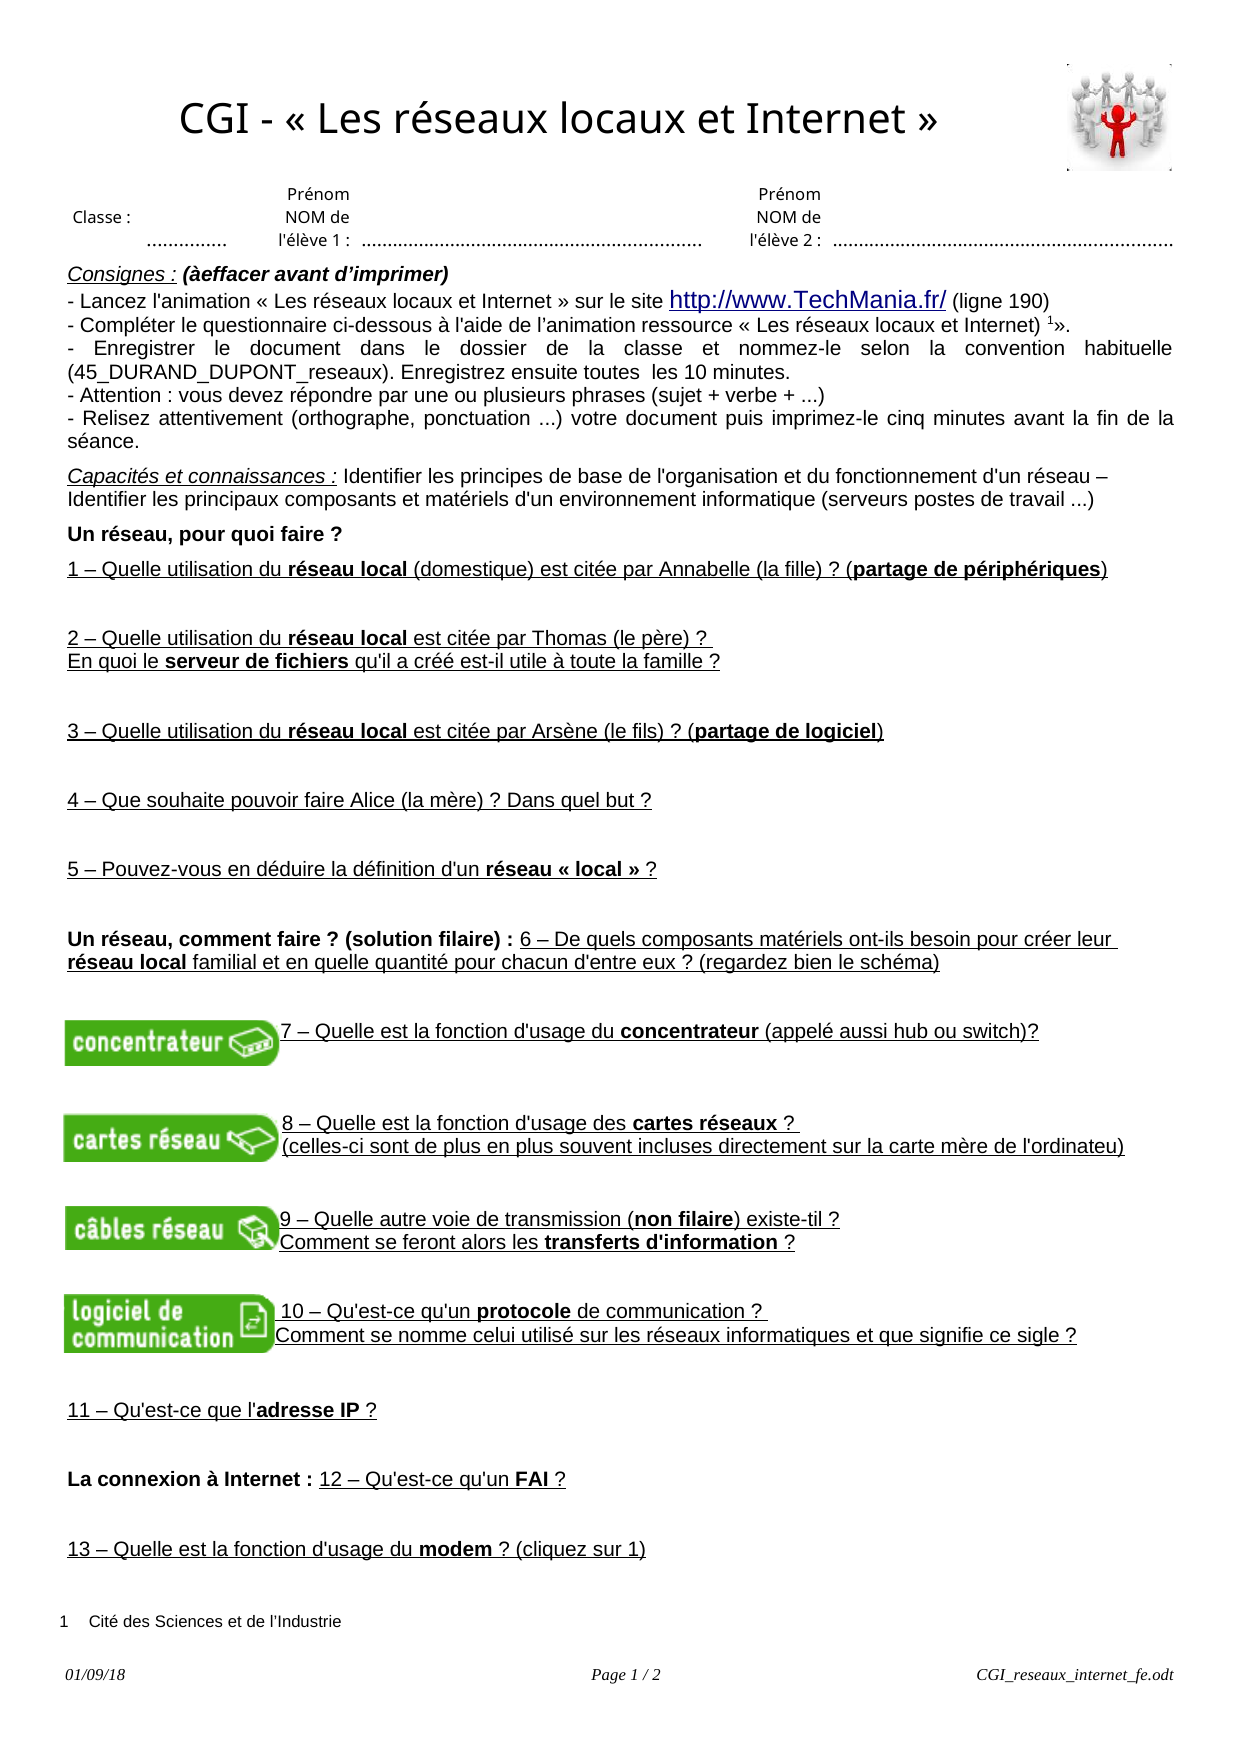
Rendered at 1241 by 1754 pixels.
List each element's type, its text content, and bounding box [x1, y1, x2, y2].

table_cell 10 – Qu'est-ce qu'un protocole de communication ? Comment se nomme celui utilisé sur les réseaux informatiques et que signifie ce sigle ? [61, 1295, 1180, 1358]
table_cell [61, 1497, 1180, 1532]
table_cell [61, 818, 1180, 852]
table_cell Prénom NOM de l'élève 2 : [710, 176, 827, 257]
table_cell 11 – Qu'est-ce que l'adresse IP ? [61, 1393, 1180, 1427]
table_cell 7 – Quelle est la fonction d'usage du concentrateur (appelé aussi hub ou switch)? [61, 1014, 1180, 1071]
table_header [1055, 59, 1180, 176]
table_cell Classe : [61, 176, 141, 257]
table_cell 4 – Que souhaite pouvoir faire Alice (la mère) ? Dans quel but ? [61, 783, 1180, 818]
table_cell Un réseau, comment faire ? (solution filaire) : 6 – De quels composants matériels ont-ils besoin pour créer leur réseau local familial et en quelle quantité pour chacun d'entre eux ? (regardez bien le schéma) [61, 922, 1180, 979]
table_cell [61, 679, 1180, 713]
table_cell 8 – Quelle est la fonction d'usage des cartes réseaux ? (celles-ci sont de plus en plus souvent incluses directement sur la carte mère de l'ordinateu) [61, 1106, 1180, 1167]
table_cell 13 – Quelle est la fonction d'usage du modem ? (cliquez sur 1) [61, 1532, 1180, 1566]
table_cell [61, 1167, 1180, 1202]
table_cell [355, 176, 709, 257]
table_header CGI - « Les réseaux locaux et Internet » [61, 59, 1055, 176]
table_cell [61, 1071, 1180, 1106]
table_cell La connexion à Internet : 12 – Qu'est-ce qu'un FAI ? [61, 1462, 1180, 1497]
table_cell Un réseau, pour quoi faire ? [61, 517, 1180, 552]
picture [1067, 64, 1172, 171]
table_cell 3 – Quelle utilisation du réseau local est citée par Arsène (le fils) ? (partage de logiciel) [61, 714, 1180, 748]
table_cell 2 – Quelle utilisation du réseau local est citée par Thomas (le père) ? En quoi le serveur de fichiers qu'il a créé est-il utile à toute la famille ? [61, 621, 1180, 679]
table_cell [61, 887, 1180, 922]
table_cell 1 – Quelle utilisation du réseau local (domestique) est citée par Annabelle (la fille) ? (partage de périphériques) [61, 552, 1180, 586]
table_cell [141, 176, 237, 257]
table_cell 5 – Pouvez-vous en déduire la définition d'un réseau « local » ? [61, 852, 1180, 887]
table_cell [61, 748, 1180, 783]
table_cell [61, 1428, 1180, 1462]
table_cell [61, 980, 1180, 1014]
table_cell [61, 1358, 1180, 1393]
table_cell [61, 1260, 1180, 1294]
table_cell Prénom NOM de l'élève 1 : [237, 176, 355, 257]
table_cell Capacités et connaissances : Identifier les principes de base de l'organisation et du fonctionnement d'un réseau – Identifier les principaux composants et matériels d'un environnement informatique (serveurs postes de travail ...) [61, 459, 1180, 517]
table_cell [61, 586, 1180, 621]
table_cell Consignes : (àeffacer avant d’imprimer) - Lancez l'animation « Les réseaux locaux et Internet » sur le site http://www.TechMania.fr/ (ligne 190) - Compléter le questionnaire ci-dessous à l'aide de l’animation ressource « Les réseaux locaux et Internet) ». - Enregistrer le document dans le dossier de la classe et nommez-le selon la convention habituelle (45_DURAND_DUPONT_reseaux). Enregistrez ensuite toutes les 10 minutes. - Attention : vous devez répondre par une ou plusieurs phrases (sujet + verbe + ...) - Relisez attentivement (orthographe, ponctuation ...) votre document puis imprimez-le cinq minutes avant la fin de la séance. [61, 257, 1180, 459]
table_cell [827, 176, 1180, 257]
table_cell 9 – Quelle autre voie de transmission (non filaire) existe-til ? Comment se feront alors les transferts d'information ? [61, 1202, 1180, 1260]
